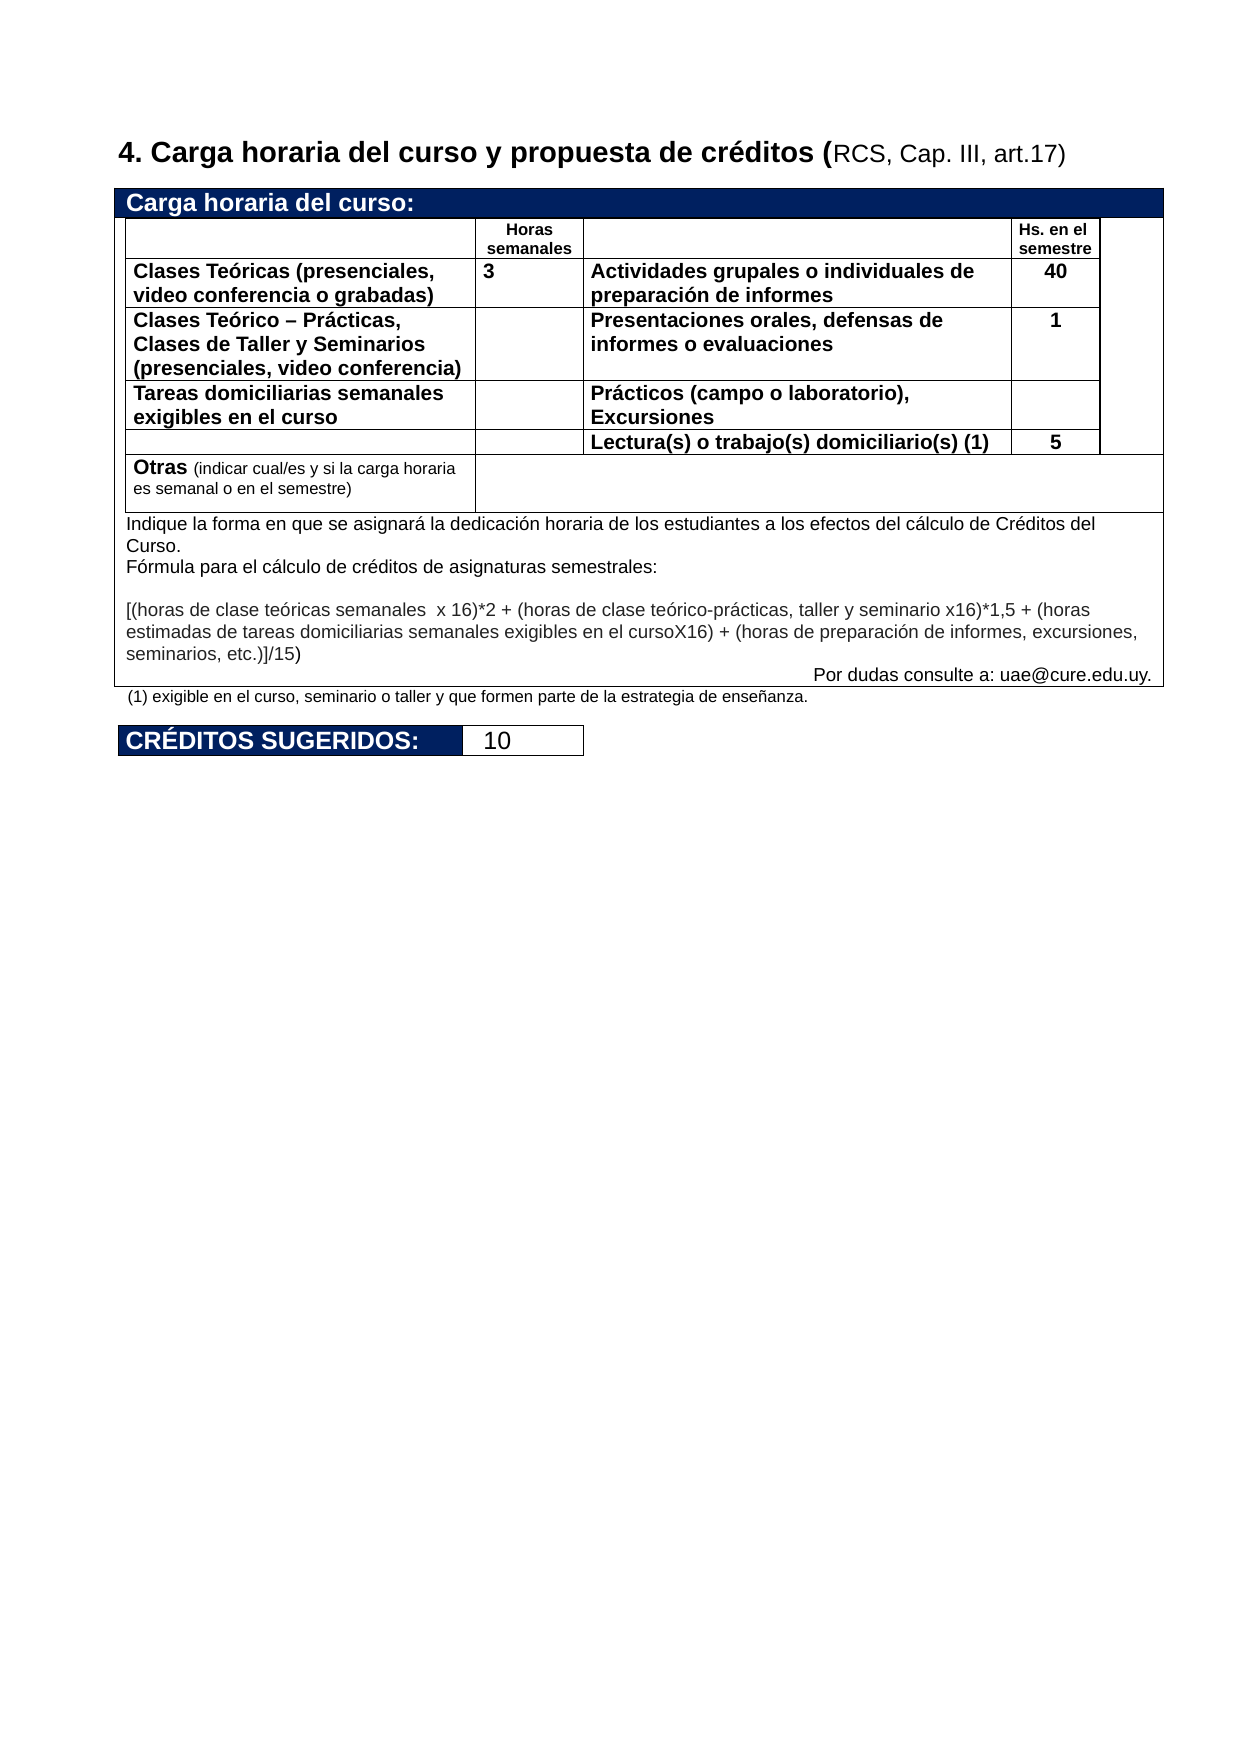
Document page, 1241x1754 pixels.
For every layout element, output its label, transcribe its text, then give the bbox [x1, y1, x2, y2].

table_header Horas semanales [476, 219, 583, 258]
table_cell Lectura(s) o trabajo(s) domiciliario(s) (1) [584, 430, 1011, 453]
table_cell Clases Teóricas (presenciales, video conferencia o grabadas) [126, 259, 475, 307]
table_cell Otras (indicar cual/es y si la carga horaria es semanal o en el semestre) [126, 455, 475, 512]
table_header Carga horaria del curso: [115, 189, 1163, 217]
table_cell [1101, 429, 1163, 453]
table_cell Prácticos (campo o laboratorio), Excursiones [584, 381, 1011, 428]
table_header [126, 219, 475, 258]
table_cell [1101, 258, 1163, 307]
table_cell [1012, 381, 1099, 428]
table_cell [1101, 380, 1163, 428]
table_cell [476, 455, 1163, 512]
table_cell 3 [476, 259, 583, 307]
table_header 10 [463, 726, 583, 755]
table_cell [476, 430, 583, 453]
text (1) exigible en el curso, seminario o taller y que formen parte de la estrategia de enseñanza. [118, 687, 1107, 706]
table_cell Indique la forma en que se asignará la dedicación horaria de los estudiantes a los efectos del cálculo de Créditos del Curso. Fórmula para el cálculo de créditos de asignaturas semestrales: [(horas de clase teóricas semanales x 16)*2 + (horas de clase teórico-prácticas, taller y seminario x16)*1,5 + (horas estimadas de tareas domiciliarias semanales exigibles en el cursoX16) + (horas de preparación de informes, excursiones, seminarios, etc.)]/15) Por dudas consulte a: uae@cure.edu.uy. [115, 218, 1163, 686]
table_cell 5 [1012, 430, 1099, 453]
table_cell Actividades grupales o individuales de preparación de informes [584, 259, 1011, 307]
table_header [584, 219, 1011, 258]
table_cell 1 [1012, 308, 1099, 379]
table_cell [476, 381, 583, 428]
table_header [1101, 218, 1163, 258]
table_header Hs. en el semestre [1012, 219, 1099, 258]
table_cell [476, 308, 583, 379]
table_cell Tareas domiciliarias semanales exigibles en el curso [126, 381, 475, 428]
table_cell [1101, 307, 1163, 379]
table_cell 40 [1012, 259, 1099, 307]
table_header CRÉDITOS SUGERIDOS: [119, 726, 462, 755]
text 4. Carga horaria del curso y propuesta de créditos (RCS, Cap. III, art.17) [118, 135, 1107, 168]
table_cell [126, 430, 475, 453]
table_cell Presentaciones orales, defensas de informes o evaluaciones [584, 308, 1011, 379]
table_cell Clases Teórico – Prácticas, Clases de Taller y Seminarios (presenciales, video conferencia) [126, 308, 475, 379]
